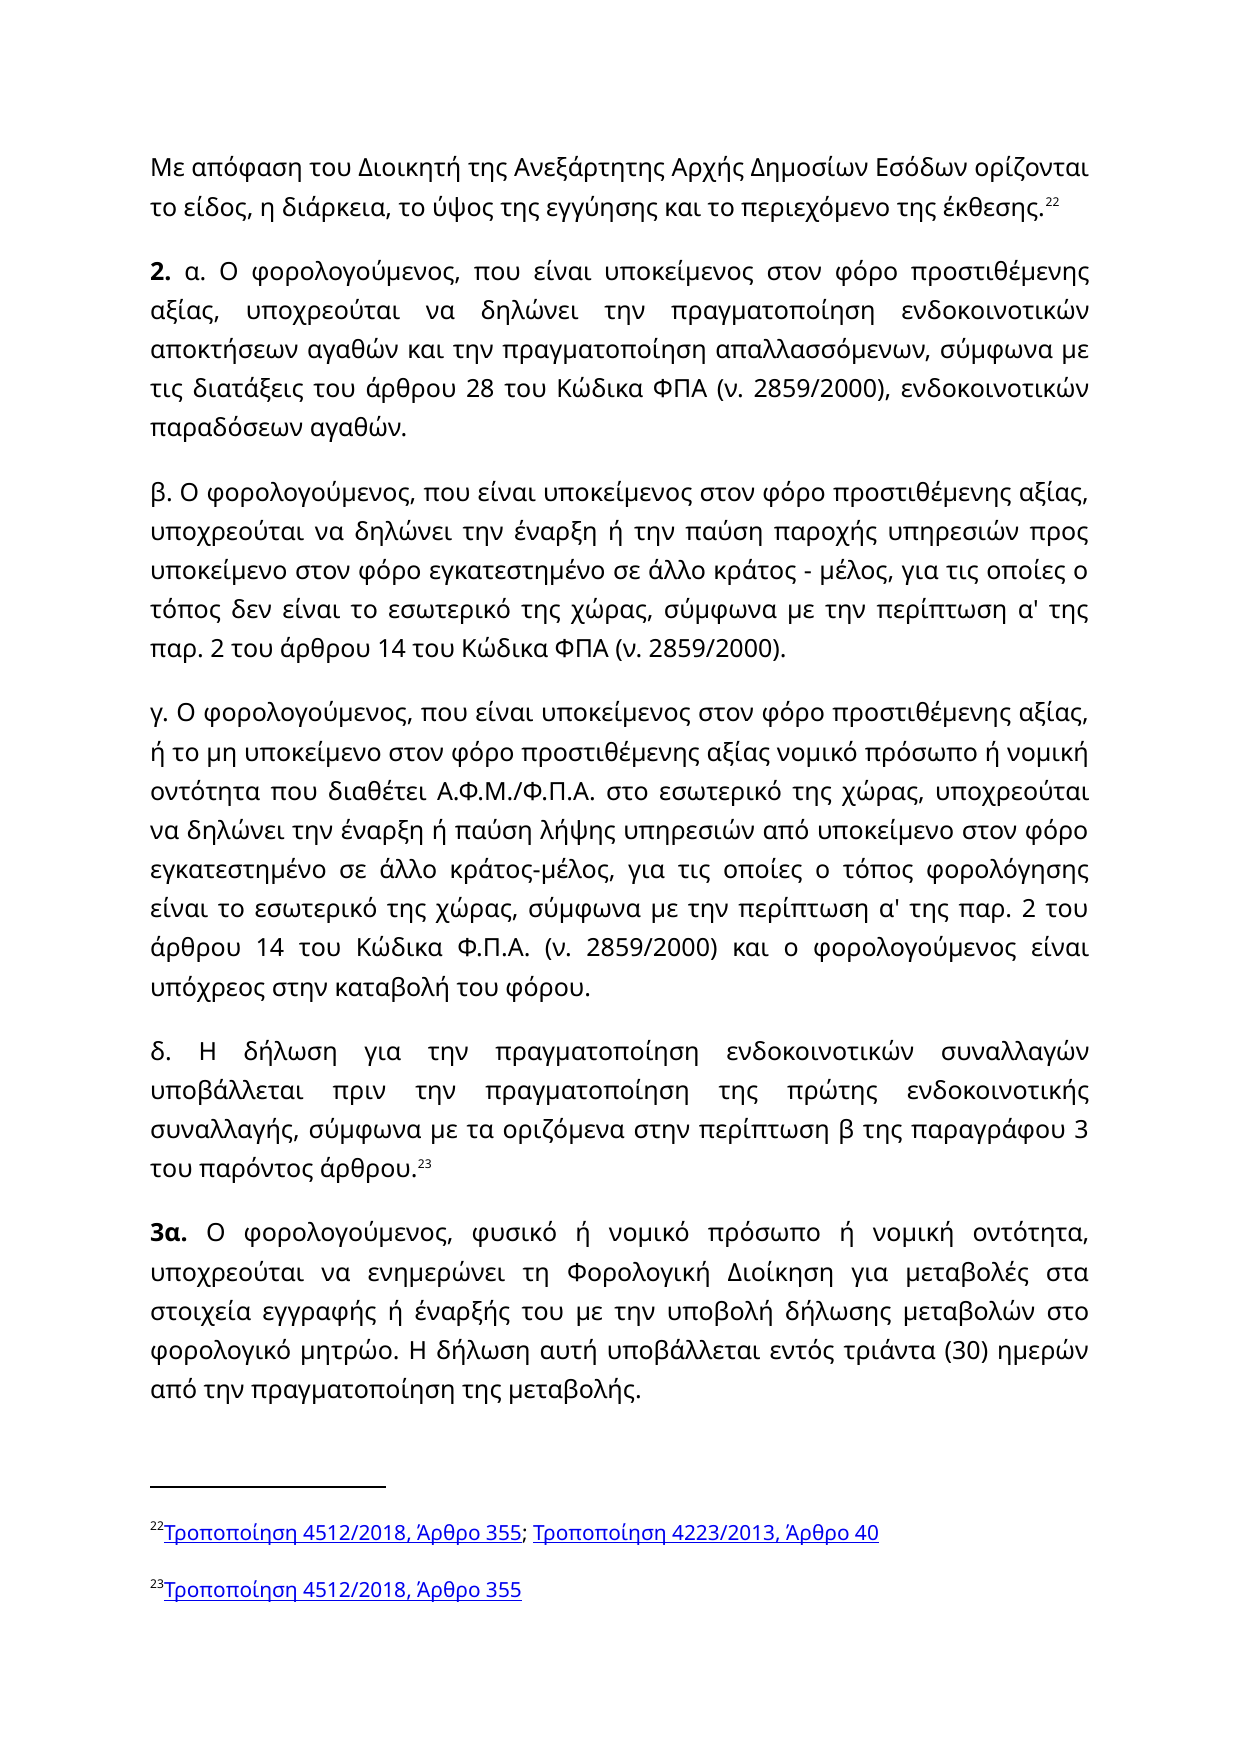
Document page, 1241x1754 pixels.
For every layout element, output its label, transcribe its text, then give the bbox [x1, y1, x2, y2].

text Τροποποίηση 4512/2018, Άρθρο 355 [150, 1576, 1090, 1604]
text 3α. Ο φορολογούμενος, φυσικό ή νομικό πρόσωπο ή νομική οντότητα, υποχρεούται να ενημερώνει τη Φορολογική Διοίκηση για μεταβολές στα στοιχεία εγγραφής ή έναρξής του με την υποβολή δήλωσης μεταβολών στο φορολογικό μητρώο. Η δήλωση αυτή υποβάλλεται εντός τριάντα (30) ημερών από την πραγματοποίηση της μεταβολής. [150, 1215, 1090, 1406]
text δ. Η δήλωση για την πραγματοποίηση ενδοκοινοτικών συναλλαγών υποβάλλεται πριν την πραγματοποίηση της πρώτης ενδοκοινοτικής συναλλαγής, σύμφωνα με τα οριζόμενα στην περίπτωση β της παραγράφου 3 του παρόντος άρθρου. [150, 1033, 1090, 1185]
text Με απόφαση του Διοικητή της Ανεξάρτητης Αρχής Δημοσίων Εσόδων ορίζονται το είδος, η διάρκεια, το ύψος της εγγύησης και το περιεχόμενο της έκθεσης. [150, 150, 1090, 223]
text γ. Ο φορολογούμενος, που είναι υποκείμενος στον φόρο προστιθέμενης αξίας, ή το μη υποκείμενο στον φόρο προστιθέμενης αξίας νομικό πρόσωπο ή νομική οντότητα που διαθέτει Α.Φ.Μ./Φ.Π.Α. στο εσωτερικό της χώρας, υποχρεούται να δηλώνει την έναρξη ή παύση λήψης υπηρεσιών από υποκείμενο στον φόρο εγκατεστημένο σε άλλο κράτος-μέλος, για τις οποίες ο τόπος φορολόγησης είναι το εσωτερικό της χώρας, σύμφωνα με την περίπτωση α' της παρ. 2 του άρθρου 14 του Κώδικα Φ.Π.Α. (ν. 2859/2000) και ο φορολογούμενος είναι υπόχρεος στην καταβολή του φόρου. [150, 695, 1090, 1003]
text Τροποποίηση 4512/2018, Άρθρο 355; Τροποποίηση 4223/2013, Άρθρο 40 [150, 1518, 1090, 1546]
text 2. α. Ο φορολογούμενος, που είναι υποκείμενος στον φόρο προστιθέμενης αξίας, υποχρεούται να δηλώνει την πραγματοποίηση ενδοκοινοτικών αποκτήσεων αγαθών και την πραγματοποίηση απαλλασσόμενων, σύμφωνα με τις διατάξεις του άρθρου 28 του Κώδικα ΦΠΑ (ν. 2859/2000), ενδοκοινοτικών παραδόσεων αγαθών. [150, 253, 1090, 444]
text β. Ο φορολογούμενος, που είναι υποκείμενος στον φόρο προστιθέμενης αξίας, υποχρεούται να δηλώνει την έναρξη ή την παύση παροχής υπηρεσιών προς υποκείμενο στον φόρο εγκατεστημένο σε άλλο κράτος - μέλος, για τις οποίες ο τόπος δεν είναι το εσωτερικό της χώρας, σύμφωνα με την περίπτωση α' της παρ. 2 του άρθρου 14 του Κώδικα ΦΠΑ (ν. 2859/2000). [150, 474, 1090, 665]
